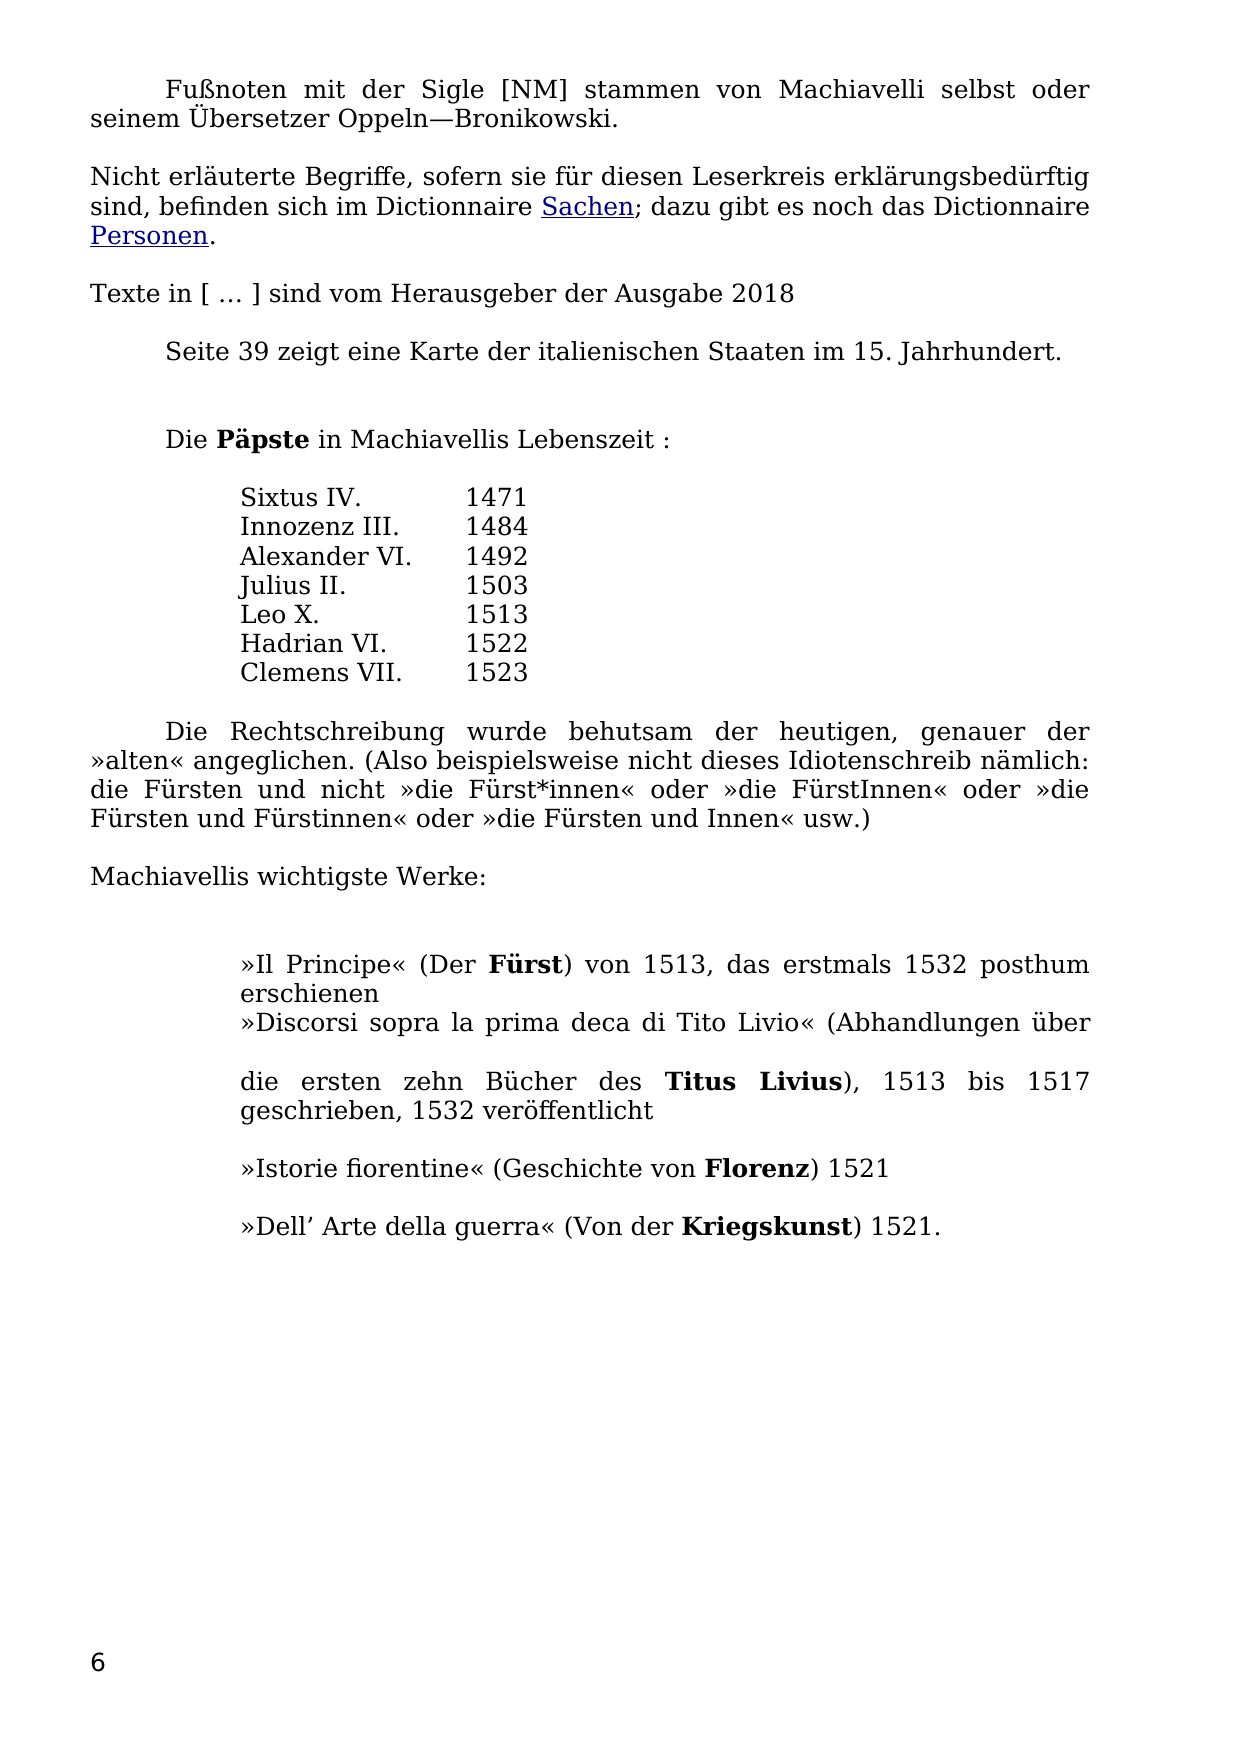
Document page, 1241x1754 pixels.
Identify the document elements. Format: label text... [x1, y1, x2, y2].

text Die Päpste in Machiavellis Lebenszeit : [90, 396, 1091, 454]
text Die Rechtschreibung wurde behutsam der heutigen, genauer der »alten« angeglichen. (Also beispielsweise nicht dieses Idiotenschreib nämlich: die Fürsten und nicht »die Fürst*innen« oder »die FürstInnen« oder »die Fürsten und Fürstinnen« oder »die Fürsten und Innen« usw.) [90, 717, 1091, 833]
text »Discorsi sopra la prima deca di Tito Livio« (Abhandlungen über die ersten zehn Bücher des Titus Livius), 1513 bis 1517 geschrieben, 1532 veröffentlicht [240, 1008, 1091, 1125]
text Julius II. 1503 [240, 571, 1091, 600]
text Clemens VII. 1523 [240, 658, 1091, 687]
text Sixtus IV. 1471 [240, 483, 1091, 512]
text »Dell’ Arte della guerra« (Von der Kriegskunst) 1521. [240, 1183, 1091, 1242]
text Machiavellis wichtigste Werke: [90, 862, 1091, 892]
text Alexander VI. 1492 [240, 542, 1091, 571]
text Innozenz III. 1484 [240, 512, 1091, 542]
text Hadrian VI. 1522 [240, 629, 1091, 658]
text Seite 39 zeigt eine Karte der italienischen Staaten im 15. Jahrhundert. [90, 337, 1091, 367]
text Fußnoten mit der Sigle [NM] stammen von Machiavelli selbst oder seinem Übersetzer Oppeln—Bronikowski. [90, 75, 1091, 133]
text »Istorie fiorentine« (Geschichte von Florenz) 1521 [240, 1125, 1091, 1183]
text »Il Principe« (Der Fürst) von 1513, das erstmals 1532 posthum erschienen [240, 921, 1091, 1008]
text Nicht erläuterte Begriffe, sofern sie für diesen Leserkreis erklärungsbedürftig sind, befinden sich im Dictionnaire Sachen; dazu gibt es noch das Dictionnaire Personen. [90, 162, 1091, 250]
text Texte in [ … ] sind vom Herausgeber der Ausgabe 2018 [90, 279, 1091, 308]
text Leo X. 1513 [240, 600, 1091, 629]
